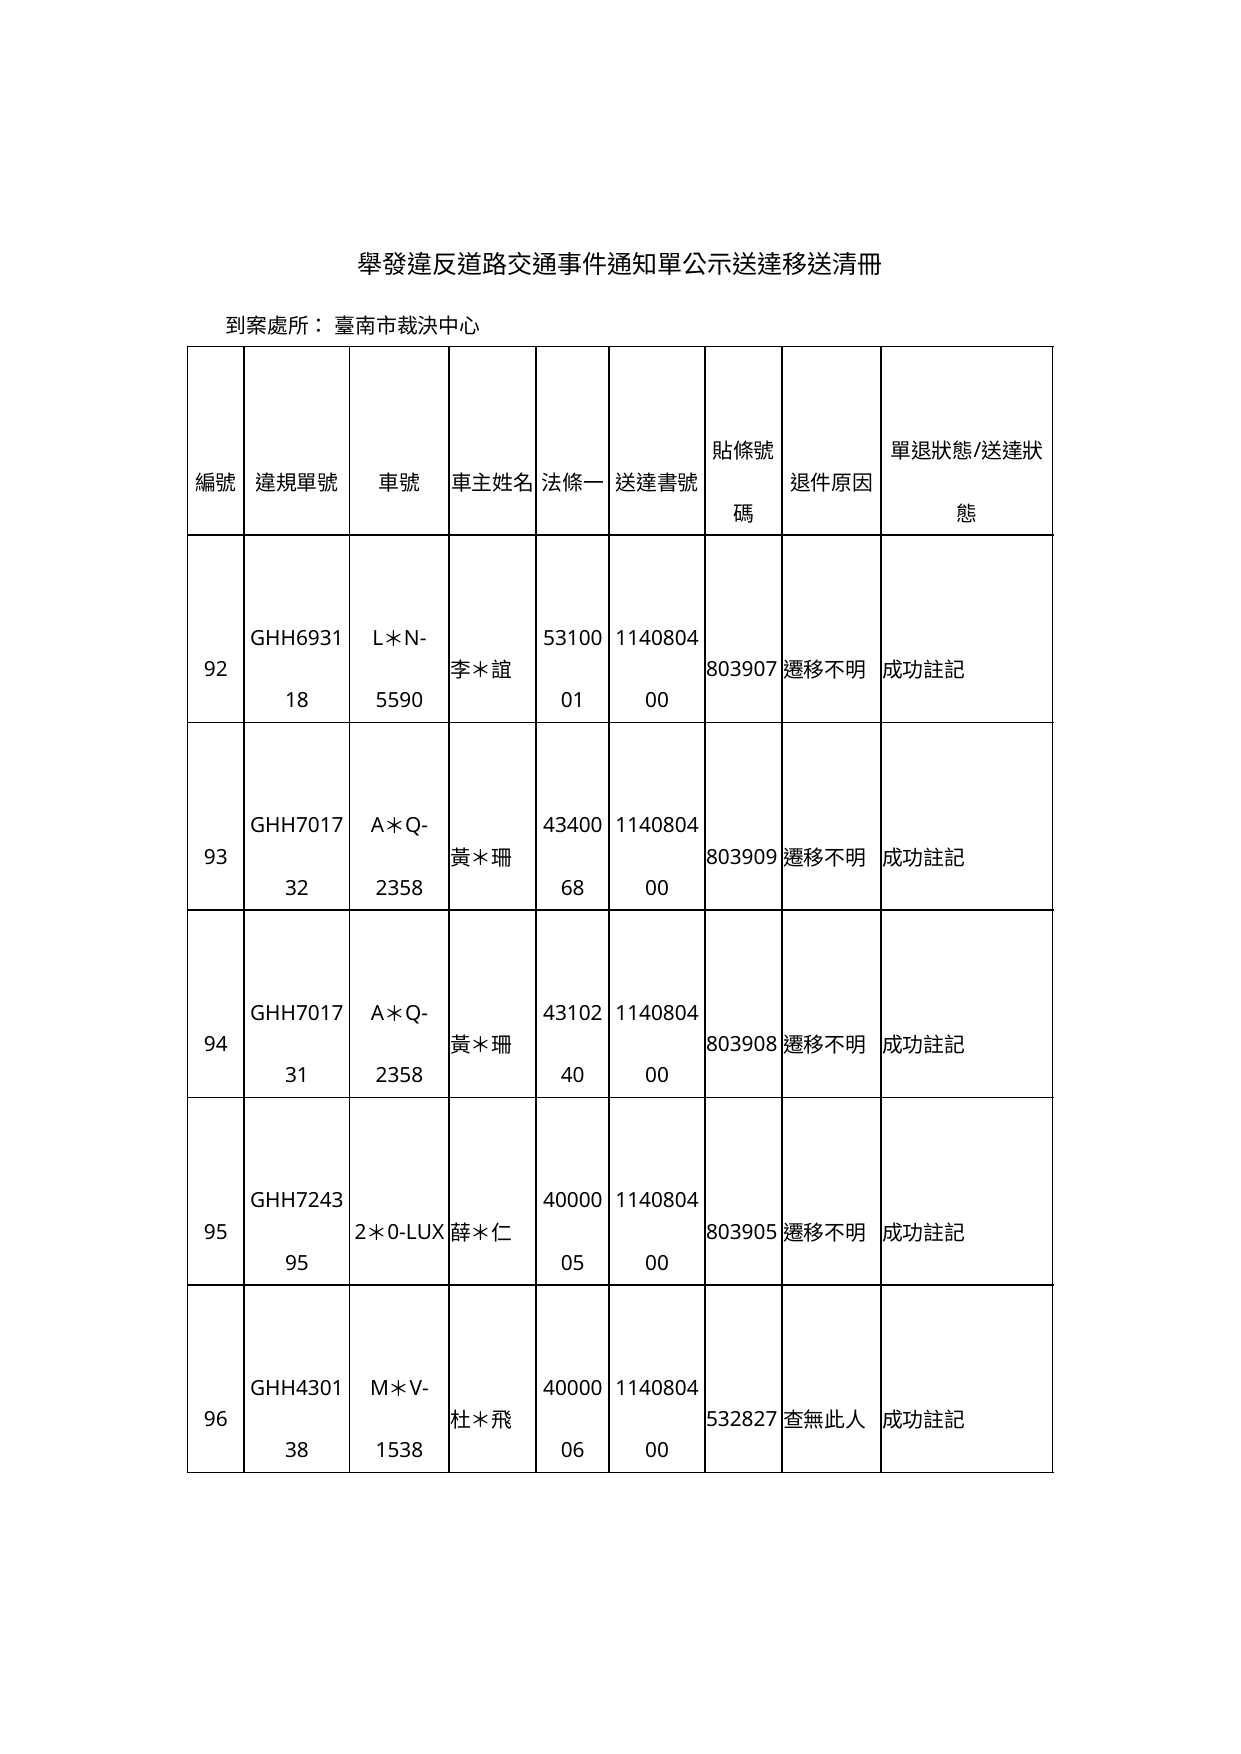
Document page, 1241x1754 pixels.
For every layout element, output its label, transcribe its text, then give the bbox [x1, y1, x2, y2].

table_cell 94 [188, 911, 243, 1097]
table_cell 成功註記 [882, 1098, 1052, 1284]
table_cell 803907 [706, 536, 781, 722]
table_cell 成功註記 [882, 536, 1052, 722]
table_cell 4000006 [537, 1286, 608, 1472]
table_header 編號 [188, 347, 243, 534]
table_cell A＊Q-2358 [350, 723, 448, 909]
table_cell 成功註記 [882, 723, 1052, 909]
table_cell 李＊誼 [450, 536, 535, 722]
table_cell 114080400 [610, 536, 704, 722]
table_header 貼條號碼 [706, 347, 781, 534]
table_cell 成功註記 [882, 1286, 1052, 1472]
table_cell M＊V-1538 [350, 1286, 448, 1472]
table_header 送達書號 [610, 347, 704, 534]
table_header 單退狀態/送達狀態 [882, 347, 1052, 534]
table_cell 成功註記 [882, 911, 1052, 1097]
table_cell 杜＊飛 [450, 1286, 535, 1472]
text 舉發違反道路交通事件通知單公示送達移送清冊 [187, 221, 1053, 283]
table_cell 92 [188, 536, 243, 722]
table_header 違規單號 [245, 347, 349, 534]
table_cell 4340068 [537, 723, 608, 909]
table_cell 遷移不明 [783, 1098, 880, 1284]
table_cell 96 [188, 1286, 243, 1472]
table_cell 803908 [706, 911, 781, 1097]
table_cell GHH701732 [245, 723, 349, 909]
table_cell A＊Q-2358 [350, 911, 448, 1097]
table_cell 803905 [706, 1098, 781, 1284]
table_cell 114080400 [610, 911, 704, 1097]
table_cell 遷移不明 [783, 911, 880, 1097]
table_cell 93 [188, 723, 243, 909]
table_cell 遷移不明 [783, 536, 880, 722]
table_cell L＊N-5590 [350, 536, 448, 722]
table_cell 532827 [706, 1286, 781, 1472]
table_cell GHH701731 [245, 911, 349, 1097]
table_cell 114080400 [610, 1286, 704, 1472]
table_cell 遷移不明 [783, 723, 880, 909]
table_cell 95 [188, 1098, 243, 1284]
table_cell 114080400 [610, 1098, 704, 1284]
table_cell 5310001 [537, 536, 608, 722]
table_cell 4310240 [537, 911, 608, 1097]
table_cell 薛＊仁 [450, 1098, 535, 1284]
table_cell 查無此人 [783, 1286, 880, 1472]
table_header 法條一 [537, 347, 608, 534]
table_cell 114080400 [610, 723, 704, 909]
table_cell 黃＊珊 [450, 911, 535, 1097]
table_header 車主姓名 [450, 347, 535, 534]
table_header 車號 [350, 347, 448, 534]
table_cell 803909 [706, 723, 781, 909]
table_cell 4000005 [537, 1098, 608, 1284]
text 到案處所： 臺南市裁決中心 [187, 283, 1053, 346]
table_cell GHH430138 [245, 1286, 349, 1472]
table_cell GHH724395 [245, 1098, 349, 1284]
table_cell 2＊0-LUX [350, 1098, 448, 1284]
table_cell GHH693118 [245, 536, 349, 722]
table_cell 黃＊珊 [450, 723, 535, 909]
table_header 退件原因 [783, 347, 880, 534]
